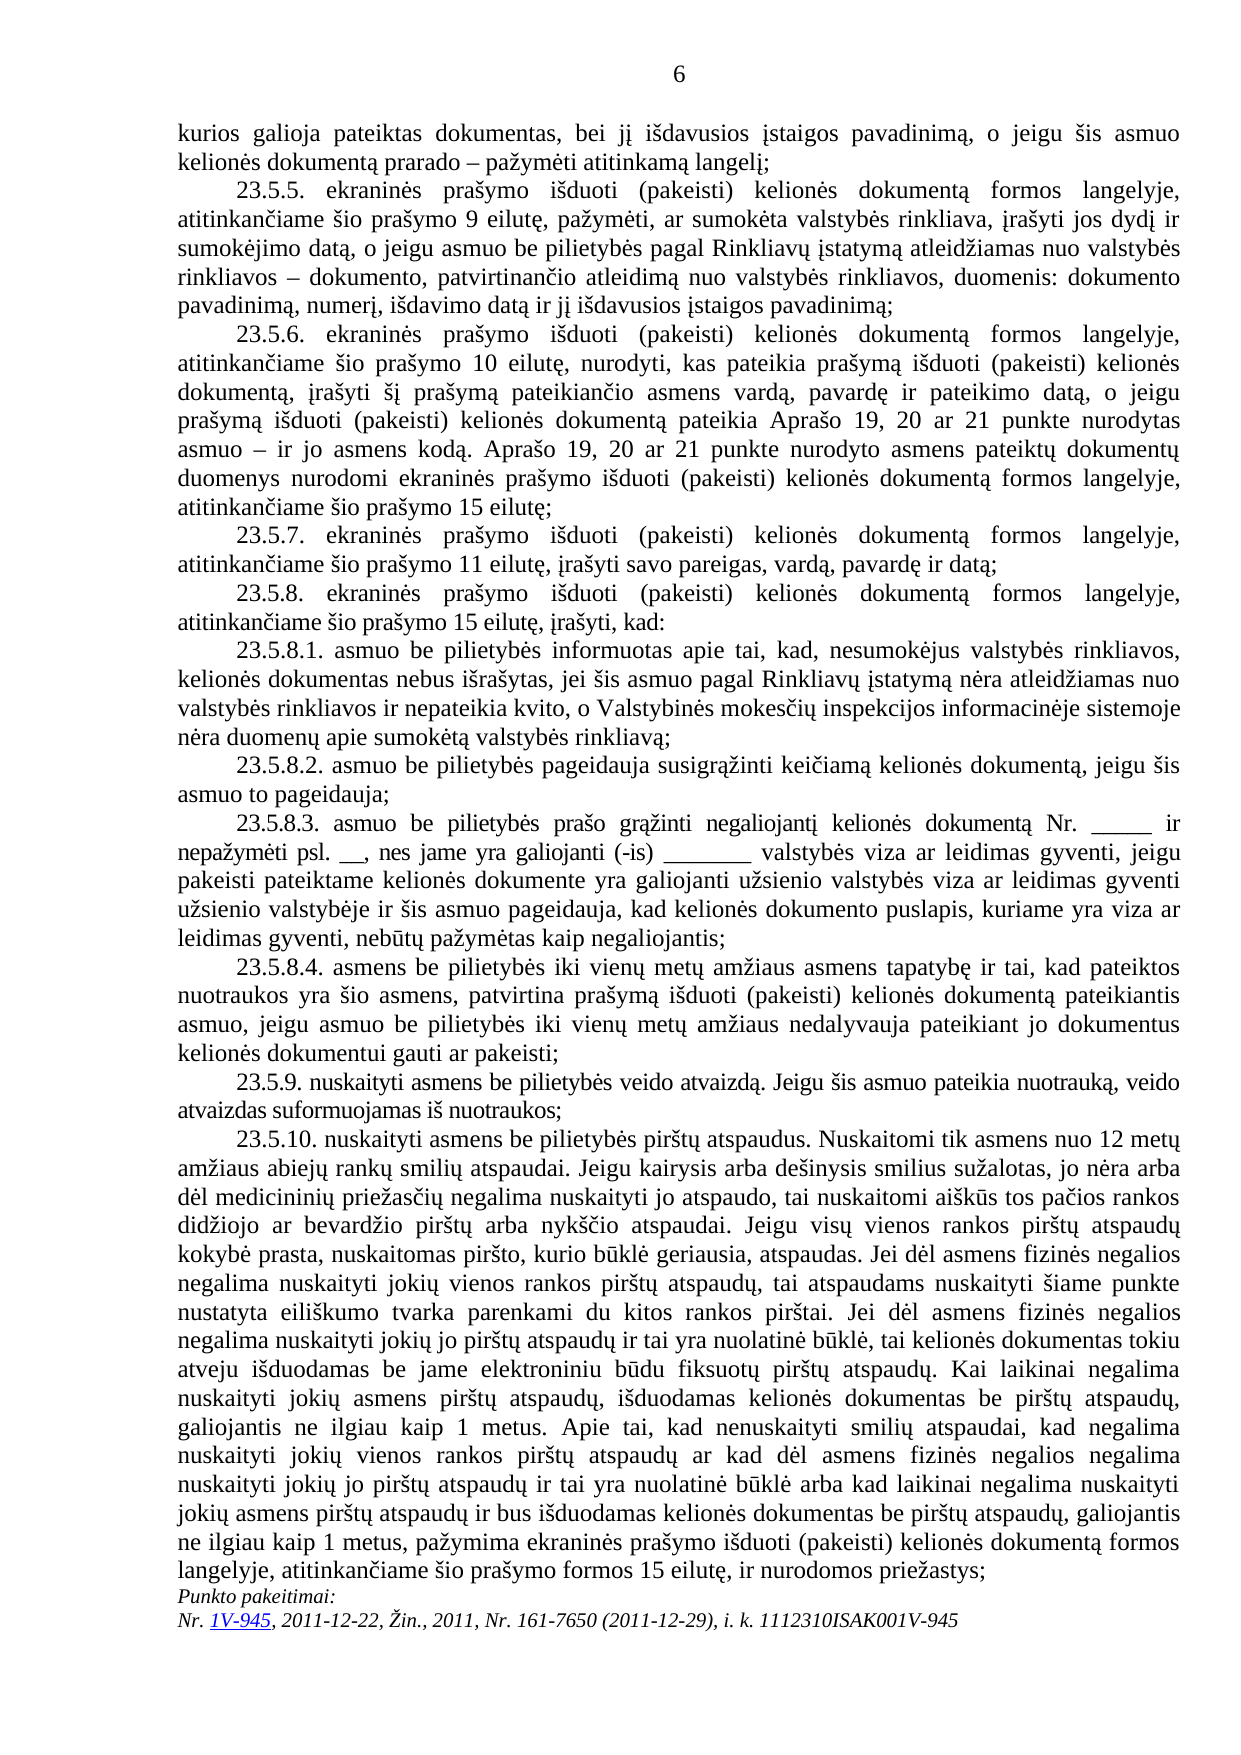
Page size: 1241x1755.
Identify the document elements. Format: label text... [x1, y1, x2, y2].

text 23.5.6. ekraninės prašymo išduoti (pakeisti) kelionės dokumentą formos langelyje, atitinkančiame šio prašymo 10 eilutę, nurodyti, kas pateikia prašymą išduoti (pakeisti) kelionės dokumentą, įrašyti šį prašymą pateikiančio asmens vardą, pavardę ir pateikimo datą, o jeigu prašymą išduoti (pakeisti) kelionės dokumentą pateikia Aprašo 19, 20 ar 21 punkte nurodytas asmuo – ir jo asmens kodą. Aprašo 19, 20 ar 21 punkte nurodyto asmens pateiktų dokumentų duomenys nurodomi ekraninės prašymo išduoti (pakeisti) kelionės dokumentą formos langelyje, atitinkančiame šio prašymo 15 eilutę; [177, 319, 1181, 521]
text 23.5.8. ekraninės prašymo išduoti (pakeisti) kelionės dokumentą formos langelyje, atitinkančiame šio prašymo 15 eilutę, įrašyti, kad: [177, 578, 1181, 636]
text 23.5.7. ekraninės prašymo išduoti (pakeisti) kelionės dokumentą formos langelyje, atitinkančiame šio prašymo 11 eilutę, įrašyti savo pareigas, vardą, pavardę ir datą; [177, 521, 1181, 578]
text 23.5.10. nuskaityti asmens be pilietybės pirštų atspaudus. Nuskaitomi tik asmens nuo 12 metų amžiaus abiejų rankų smilių atspaudai. Jeigu kairysis arba dešinysis smilius sužalotas, jo nėra arba dėl medicininių priežasčių negalima nuskaityti jo atspaudo, tai nuskaitomi aiškūs tos pačios rankos didžiojo ar bevardžio pirštų arba nykščio atspaudai. Jeigu visų vienos rankos pirštų atspaudų kokybė prasta, nuskaitomas piršto, kurio būklė geriausia, atspaudas. Jei dėl asmens fizinės negalios negalima nuskaityti jokių vienos rankos pirštų atspaudų, tai atspaudams nuskaityti šiame punkte nustatyta eiliškumo tvarka parenkami du kitos rankos pirštai. Jei dėl asmens fizinės negalios negalima nuskaityti jokių jo pirštų atspaudų ir tai yra nuolatinė būklė, tai kelionės dokumentas tokiu atveju išduodamas be jame elektroniniu būdu fiksuotų pirštų atspaudų. Kai laikinai negalima nuskaityti jokių asmens pirštų atspaudų, išduodamas kelionės dokumentas be pirštų atspaudų, galiojantis ne ilgiau kaip 1 metus. Apie tai, kad nenuskaityti smilių atspaudai, kad negalima nuskaityti jokių vienos rankos pirštų atspaudų ar kad dėl asmens fizinės negalios negalima nuskaityti jokių jo pirštų atspaudų ir tai yra nuolatinė būklė arba kad laikinai negalima nuskaityti jokių asmens pirštų atspaudų ir bus išduodamas kelionės dokumentas be pirštų atspaudų, galiojantis ne ilgiau kaip 1 metus, pažymima ekraninės prašymo išduoti (pakeisti) kelionės dokumentą formos langelyje, atitinkančiame šio prašymo formos 15 eilutę, ir nurodomos priežastys; [177, 1124, 1181, 1584]
text 23.5.8.4. asmens be pilietybės iki vienų metų amžiaus asmens tapatybę ir tai, kad pateiktos nuotraukos yra šio asmens, patvirtina prašymą išduoti (pakeisti) kelionės dokumentą pateikiantis asmuo, jeigu asmuo be pilietybės iki vienų metų amžiaus nedalyvauja pateikiant jo dokumentus kelionės dokumentui gauti ar pakeisti; [177, 952, 1181, 1067]
text 23.5.9. nuskaityti asmens be pilietybės veido atvaizdą. Jeigu šis asmuo pateikia nuotrauką, veido atvaizdas suformuojamas iš nuotraukos; [177, 1067, 1181, 1124]
text 23.5.8.1. asmuo be pilietybės informuotas apie tai, kad, nesumokėjus valstybės rinkliavos, kelionės dokumentas nebus išrašytas, jei šis asmuo pagal Rinkliavų įstatymą nėra atleidžiamas nuo valstybės rinkliavos ir nepateikia kvito, o Valstybinės mokesčių inspekcijos informacinėje sistemoje nėra duomenų apie sumokėtą valstybės rinkliavą; [177, 636, 1181, 751]
text kurios galioja pateiktas dokumentas, bei jį išdavusios įstaigos pavadinimą, o jeigu šis asmuo kelionės dokumentą prarado – pažymėti atitinkamą langelį; [177, 118, 1181, 176]
text Punkto pakeitimai: [177, 1584, 1181, 1608]
text 23.5.8.2. asmuo be pilietybės pageidauja susigrąžinti keičiamą kelionės dokumentą, jeigu šis asmuo to pageidauja; [177, 751, 1181, 808]
text Nr. 1V-945, 2011-12-22, Žin., 2011, Nr. 161-7650 (2011-12-29), i. k. 1112310ISAK001V-945 [177, 1608, 1181, 1632]
text 23.5.8.3. asmuo be pilietybės prašo grąžinti negaliojantį kelionės dokumentą Nr. _____ ir nepažymėti psl. __, nes jame yra galiojanti (-is) _______ valstybės viza ar leidimas gyventi, jeigu pakeisti pateiktame kelionės dokumente yra galiojanti užsienio valstybės viza ar leidimas gyventi užsienio valstybėje ir šis asmuo pageidauja, kad kelionės dokumento puslapis, kuriame yra viza ar leidimas gyventi, nebūtų pažymėtas kaip negaliojantis; [177, 808, 1181, 952]
text 23.5.5. ekraninės prašymo išduoti (pakeisti) kelionės dokumentą formos langelyje, atitinkančiame šio prašymo 9 eilutę, pažymėti, ar sumokėta valstybės rinkliava, įrašyti jos dydį ir sumokėjimo datą, o jeigu asmuo be pilietybės pagal Rinkliavų įstatymą atleidžiamas nuo valstybės rinkliavos – dokumento, patvirtinančio atleidimą nuo valstybės rinkliavos, duomenis: dokumento pavadinimą, numerį, išdavimo datą ir jį išdavusios įstaigos pavadinimą; [177, 176, 1181, 319]
